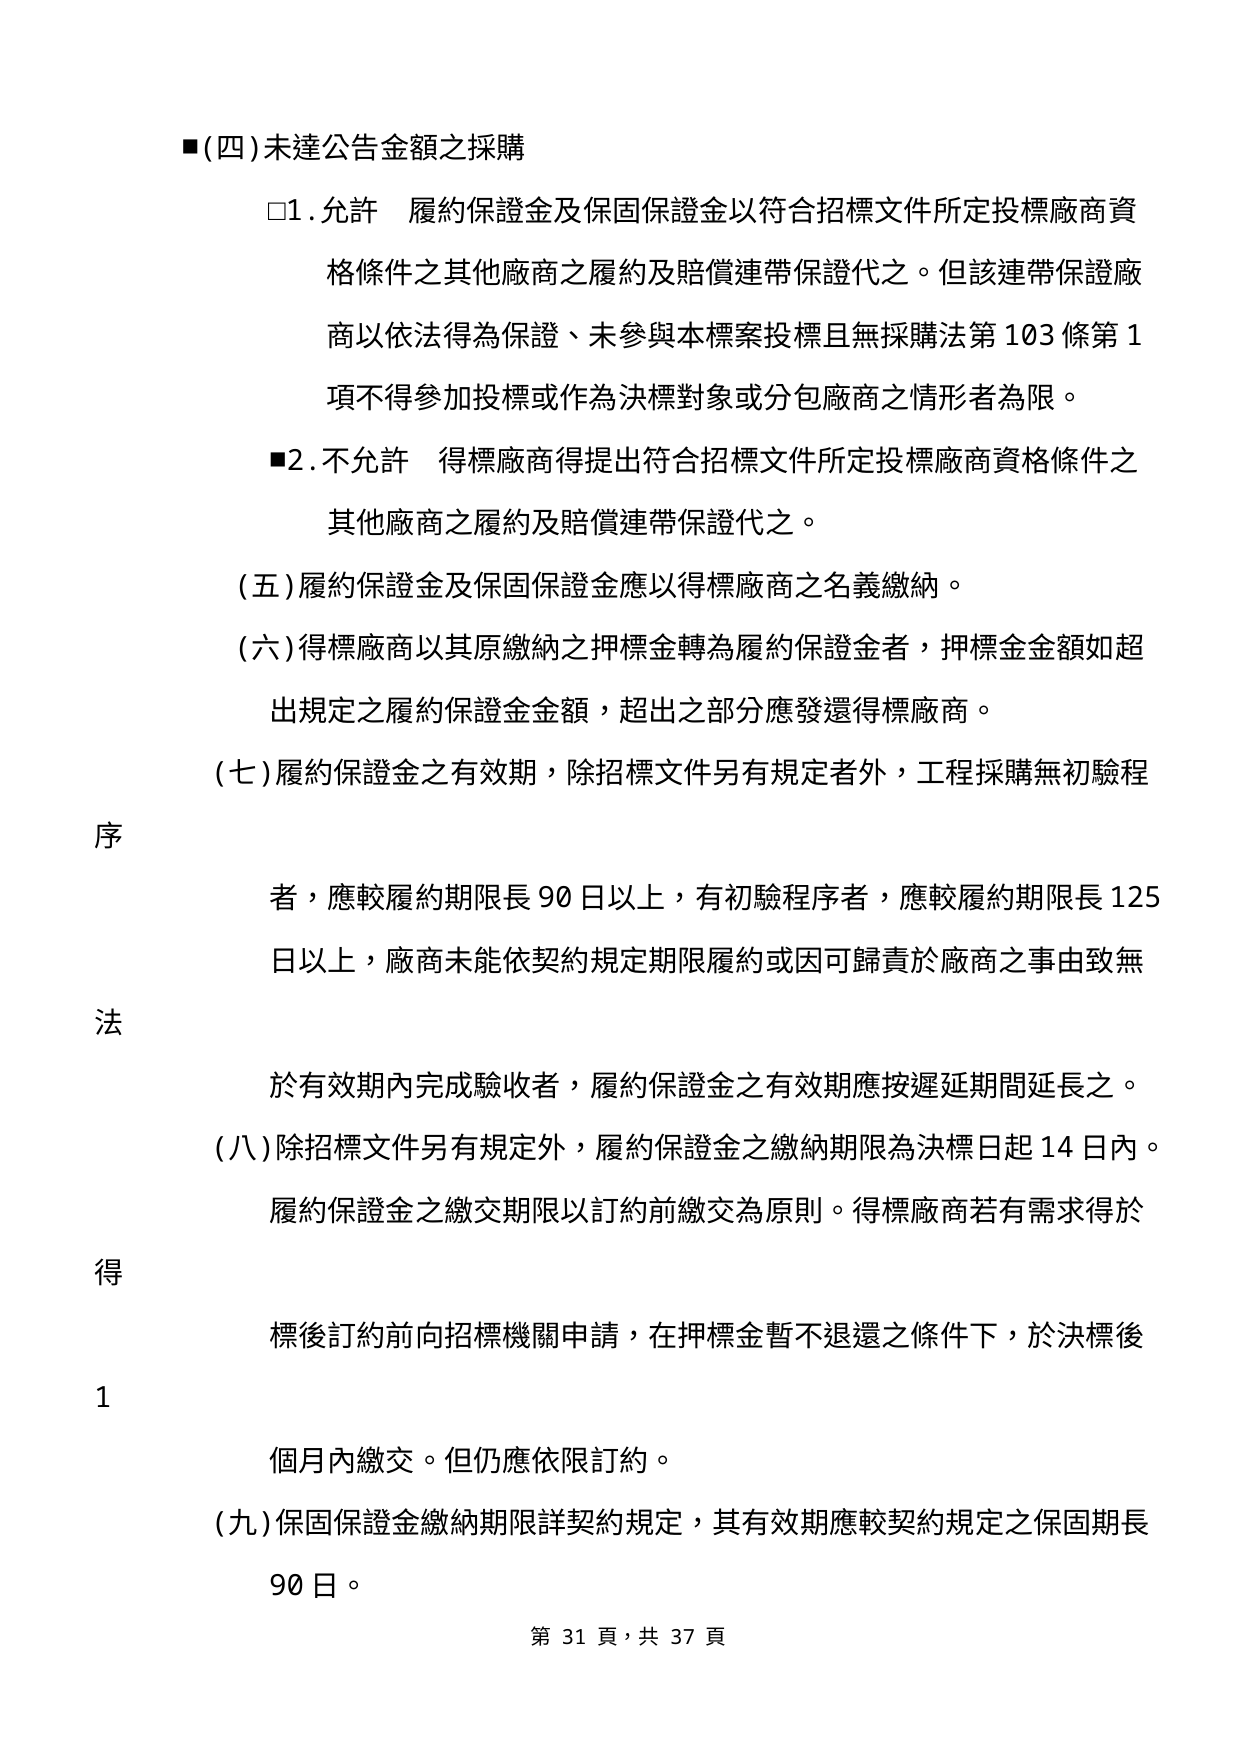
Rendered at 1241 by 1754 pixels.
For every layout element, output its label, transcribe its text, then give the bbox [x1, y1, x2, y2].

text 履約保證金之繳交期限以訂約前繳交為原則。得標廠商若有需求得於得 [94, 1167, 1162, 1292]
text (七)履約保證金之有效期，除招標文件另有規定者外，工程採購無初驗程序 [94, 729, 1162, 854]
text 標後訂約前向招標機關申請，在押標金暫不退還之條件下，於決標後1 [94, 1292, 1162, 1417]
text (六)得標廠商以其原繳納之押標金轉為履約保證金者，押標金金額如超出規定之履約保證金金額，超出之部分應發還得標廠商。 [94, 604, 1162, 729]
text 90日。 [94, 1542, 1162, 1604]
text (五)履約保證金及保固保證金應以得標廠商之名義繳納。 [94, 542, 1162, 604]
text 於有效期內完成驗收者，履約保證金之有效期應按遲延期間延長之。 [94, 1042, 1162, 1104]
text (九)保固保證金繳納期限詳契約規定，其有效期應較契約規定之保固期長 [94, 1479, 1162, 1542]
text ■2.不允許 得標廠商得提出符合招標文件所定投標廠商資格條件之 [94, 417, 1162, 479]
text □1.允許 履約保證金及保固保證金以符合招標文件所定投標廠商資格條件之其他廠商之履約及賠償連帶保證代之。但該連帶保證廠商以依法得為保證、未參與本標案投標且無採購法第103條第1項不得參加投標或作為決標對象或分包廠商之情形者為限。 [268, 167, 1162, 417]
text 日以上，廠商未能依契約規定期限履約或因可歸責於廠商之事由致無法 [94, 917, 1162, 1042]
text ■(四)未達公告金額之採購 [94, 104, 1162, 167]
text (八)除招標文件另有規定外，履約保證金之繳納期限為決標日起14日內。 [94, 1104, 1162, 1167]
text 其他廠商之履約及賠償連帶保證代之。 [94, 479, 1162, 542]
text 者，應較履約期限長90日以上，有初驗程序者，應較履約期限長125 [94, 854, 1162, 917]
text 個月內繳交。但仍應依限訂約。 [94, 1417, 1162, 1479]
